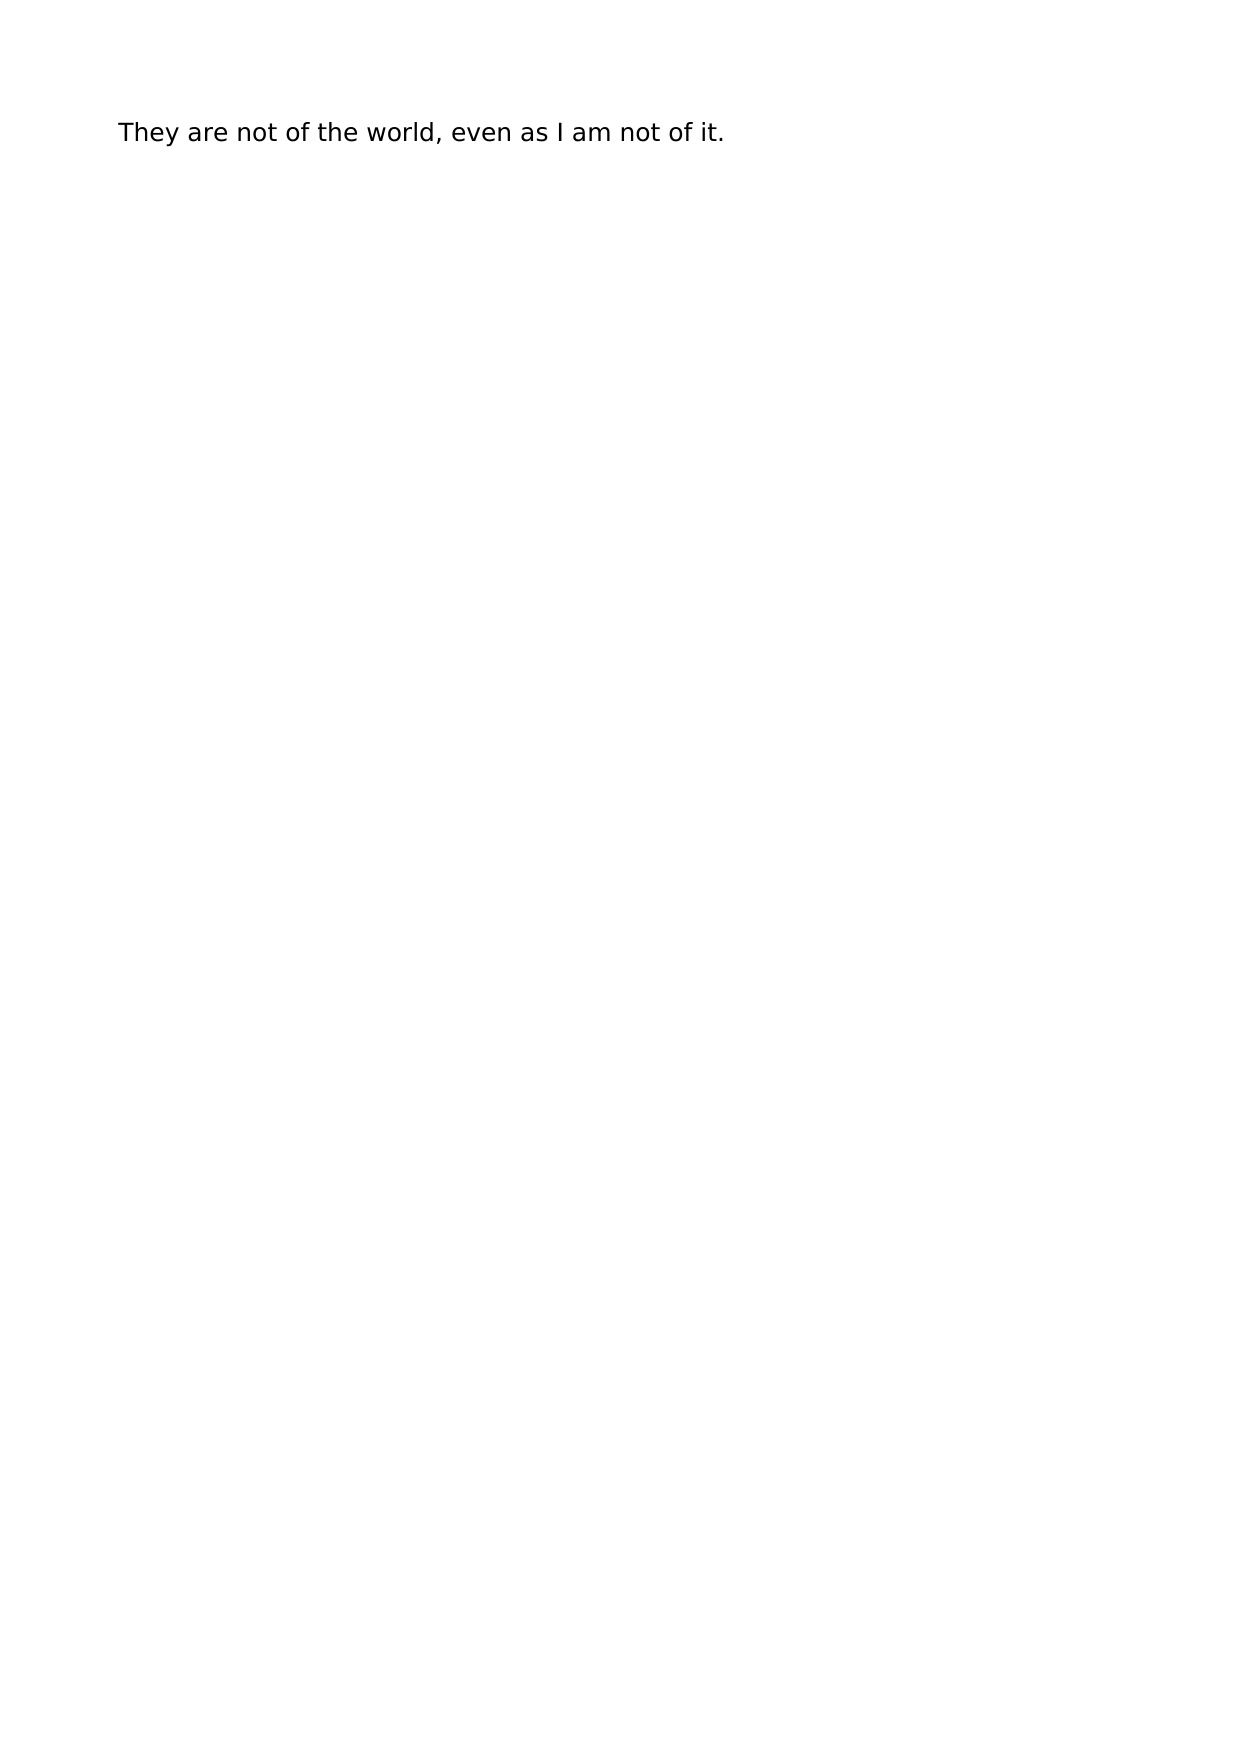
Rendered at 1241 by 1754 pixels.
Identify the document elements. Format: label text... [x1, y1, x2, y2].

text They are not of the world, even as I am not of it. [118, 118, 1122, 147]
